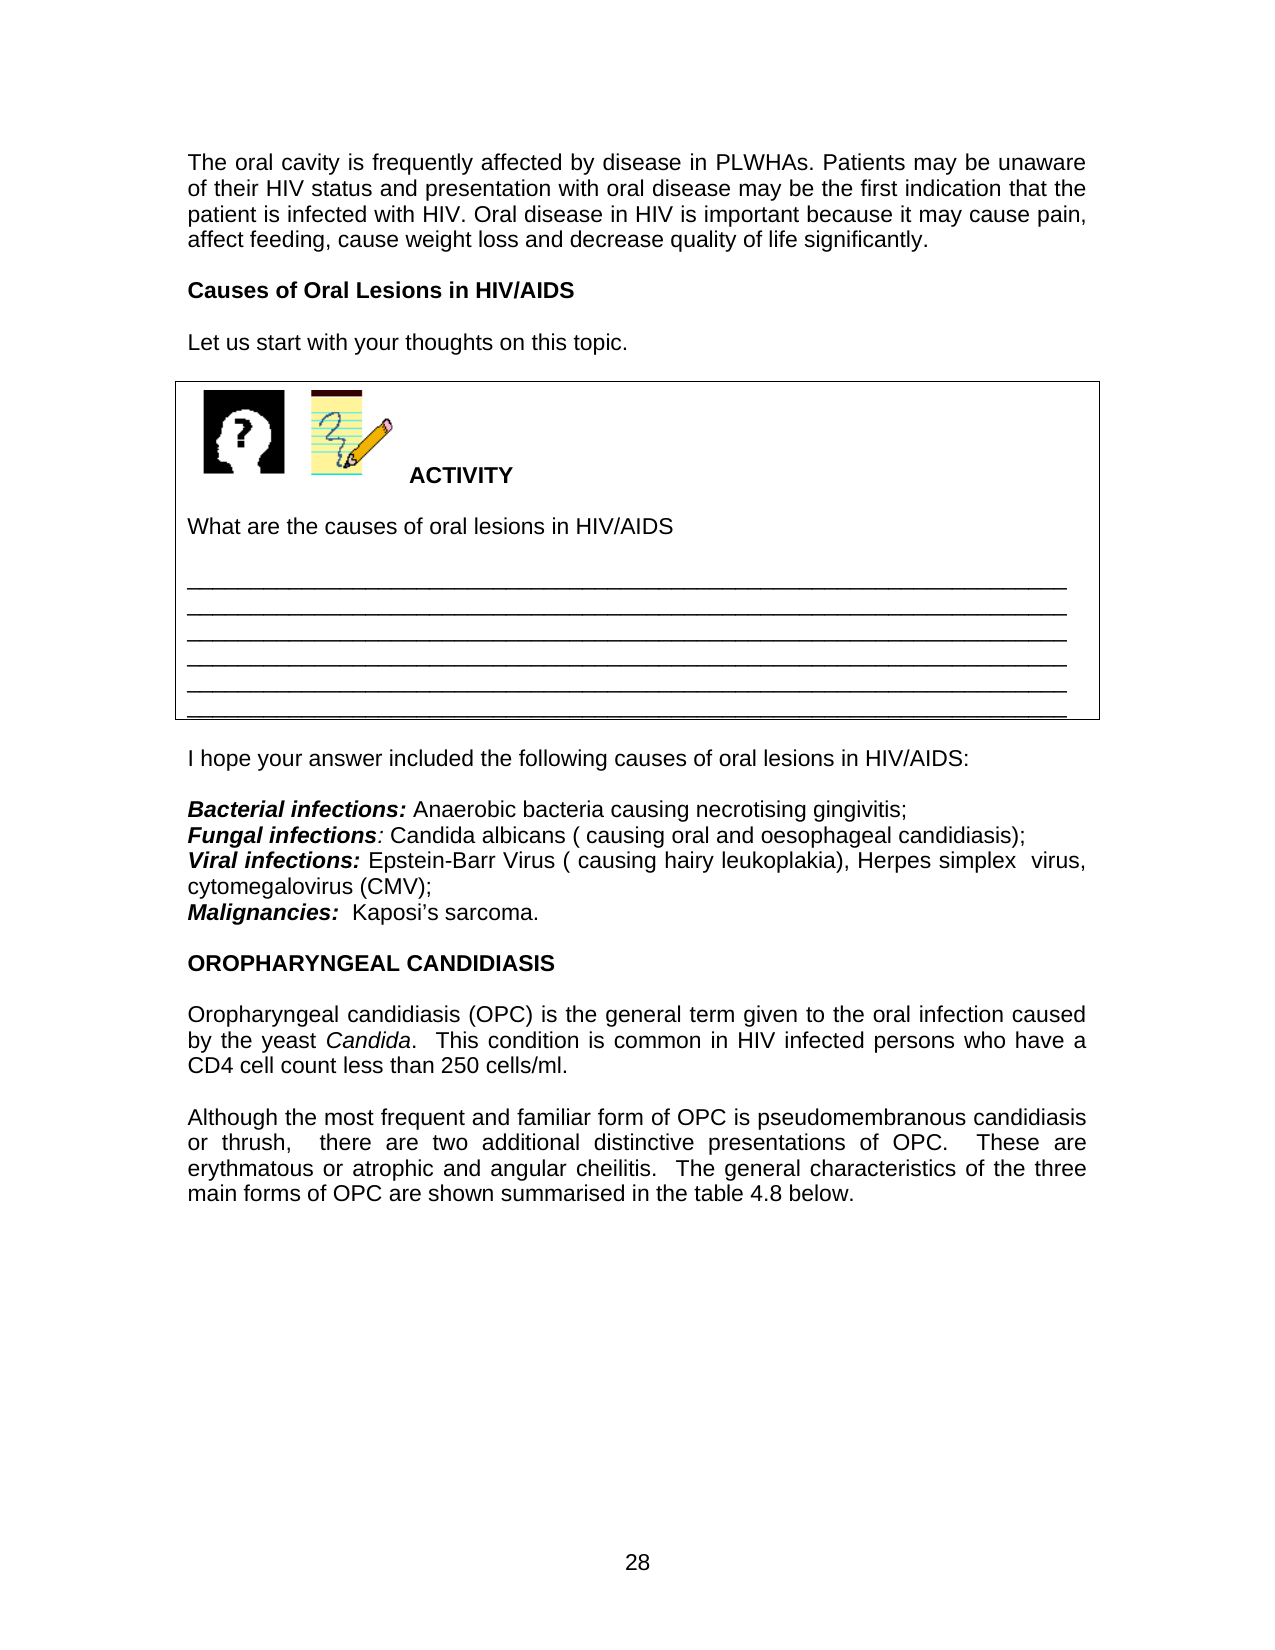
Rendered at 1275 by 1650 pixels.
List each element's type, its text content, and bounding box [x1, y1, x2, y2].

text Although the most frequent and familiar form of OPC is pseudomembranous candidiasis or thrush, there are two additional distinctive presentations of OPC. These are erythmatous or atrophic and angular cheilitis. The general characteristics of the three main forms of OPC are shown summarised in the table 4.8 below. [187, 1104, 1087, 1207]
text OROPHARYNGEAL CANDIDIASIS [187, 950, 1087, 976]
text Causes of Oral Lesions in HIV/AIDS [187, 278, 1087, 304]
table_header ACTIVITY What are the causes of oral lesions in HIV/AIDS _____________________________________________________________________ _____________________________________________________________________ _____________________________________________________________________ _____________________________________________________________________ _____________________________________________________________________ _____________________________________________________________________ [176, 382, 1099, 719]
text Bacterial infections: Anaerobic bacteria causing necrotising gingivitis; [187, 797, 1087, 822]
text I hope your answer included the following causes of oral lesions in HIV/AIDS: [187, 745, 1087, 771]
picture [203, 390, 393, 475]
text Fungal infections: Candida albicans ( causing oral and oesophageal candidiasis); [187, 822, 1087, 848]
text The oral cavity is frequently affected by disease in PLWHAs. Patients may be unaware of their HIV status and presentation with oral disease may be the first indication that the patient is infected with HIV. Oral disease in HIV is important because it may cause pain, affect feeding, cause weight loss and decrease quality of life significantly. [187, 150, 1087, 252]
text Oropharyngeal candidiasis (OPC) is the general term given to the oral infection caused by the yeast Candida. This condition is common in HIV infected persons who have a CD4 cell count less than 250 cells/ml. [187, 1002, 1087, 1078]
text Viral infections: Epstein-Barr Virus ( causing hairy leukoplakia), Herpes simplex virus, cytomegalovirus (CMV); [187, 848, 1087, 899]
text Let us start with your thoughts on this topic. [187, 329, 1087, 355]
text Malignancies: Kaposi’s sarcoma. [187, 899, 1087, 925]
